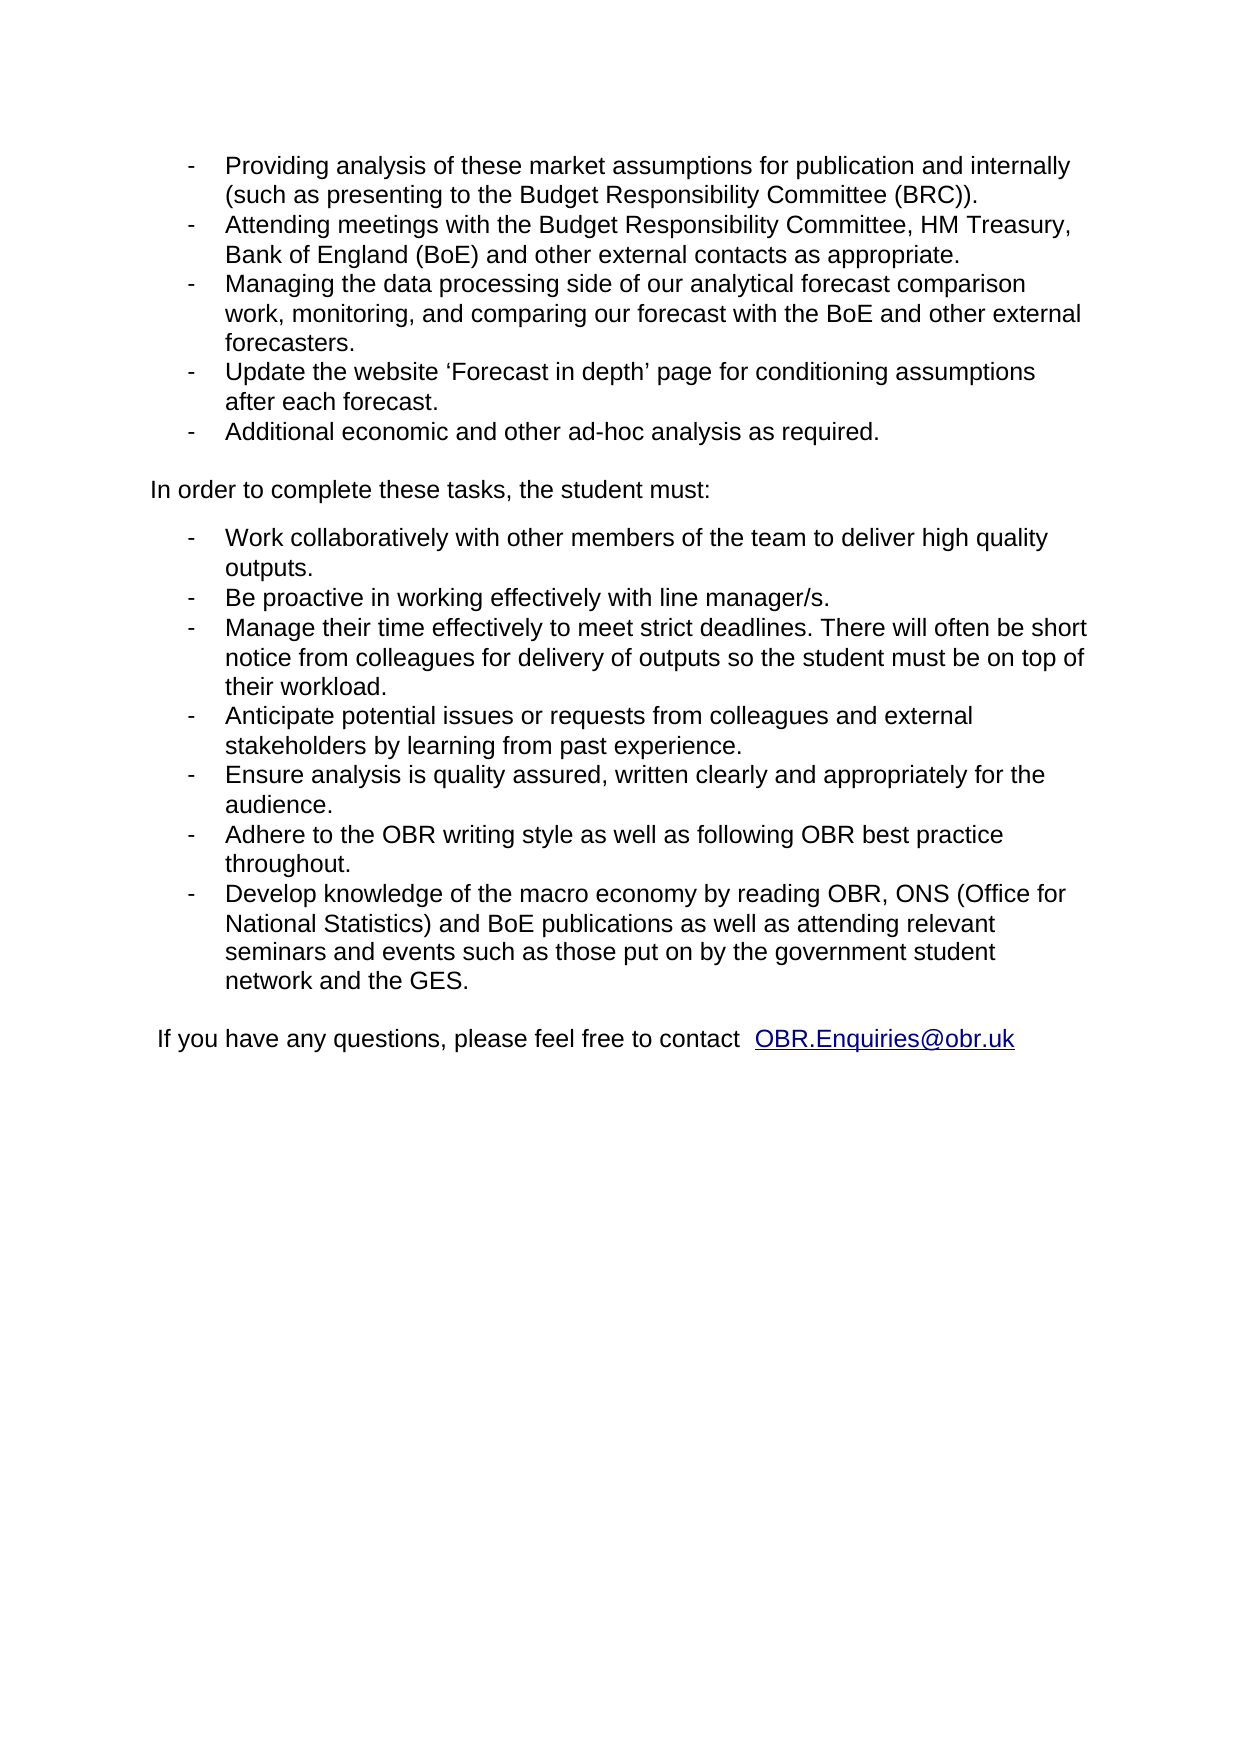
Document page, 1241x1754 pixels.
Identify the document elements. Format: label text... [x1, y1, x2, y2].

text In order to complete these tasks, the student must: [150, 475, 1090, 504]
list Adhere to the OBR writing style as well as following OBR best practice throughout. [187, 819, 1090, 878]
list Managing the data processing side of our analytical forecast comparison work, monitoring, and comparing our forecast with the BoE and other external forecasters. [187, 268, 1090, 357]
list Manage their time effectively to meet strict deadlines. There will often be short notice from colleagues for delivery of outputs so the student must be on top of their workload. [187, 612, 1090, 700]
list Attending meetings with the Budget Responsibility Committee, HM Treasury, Bank of England (BoE) and other external contacts as appropriate. [187, 209, 1090, 268]
list Work collaboratively with other members of the team to deliver high quality outputs. [187, 522, 1090, 582]
list Update the website ‘Forecast in depth’ page for conditioning assumptions after each forecast. [187, 357, 1090, 416]
list Ensure analysis is quality assured, written clearly and appropriately for the audience. [187, 759, 1090, 819]
list Additional economic and other ad-hoc analysis as required. [187, 416, 1090, 446]
list Anticipate potential issues or requests from colleagues and external stakeholders by learning from past experience. [187, 700, 1090, 759]
text If you have any questions, please feel free to contact OBR.Enquiries@obr.uk [150, 1024, 1090, 1052]
list Develop knowledge of the macro economy by reading OBR, ONS (Office for National Statistics) and BoE publications as well as attending relevant seminars and events such as those put on by the government student network and the GES. [187, 878, 1090, 995]
list Be proactive in working effectively with line manager/s. [187, 582, 1090, 612]
list Providing analysis of these market assumptions for publication and internally (such as presenting to the Budget Responsibility Committee (BRC)). [187, 150, 1090, 209]
